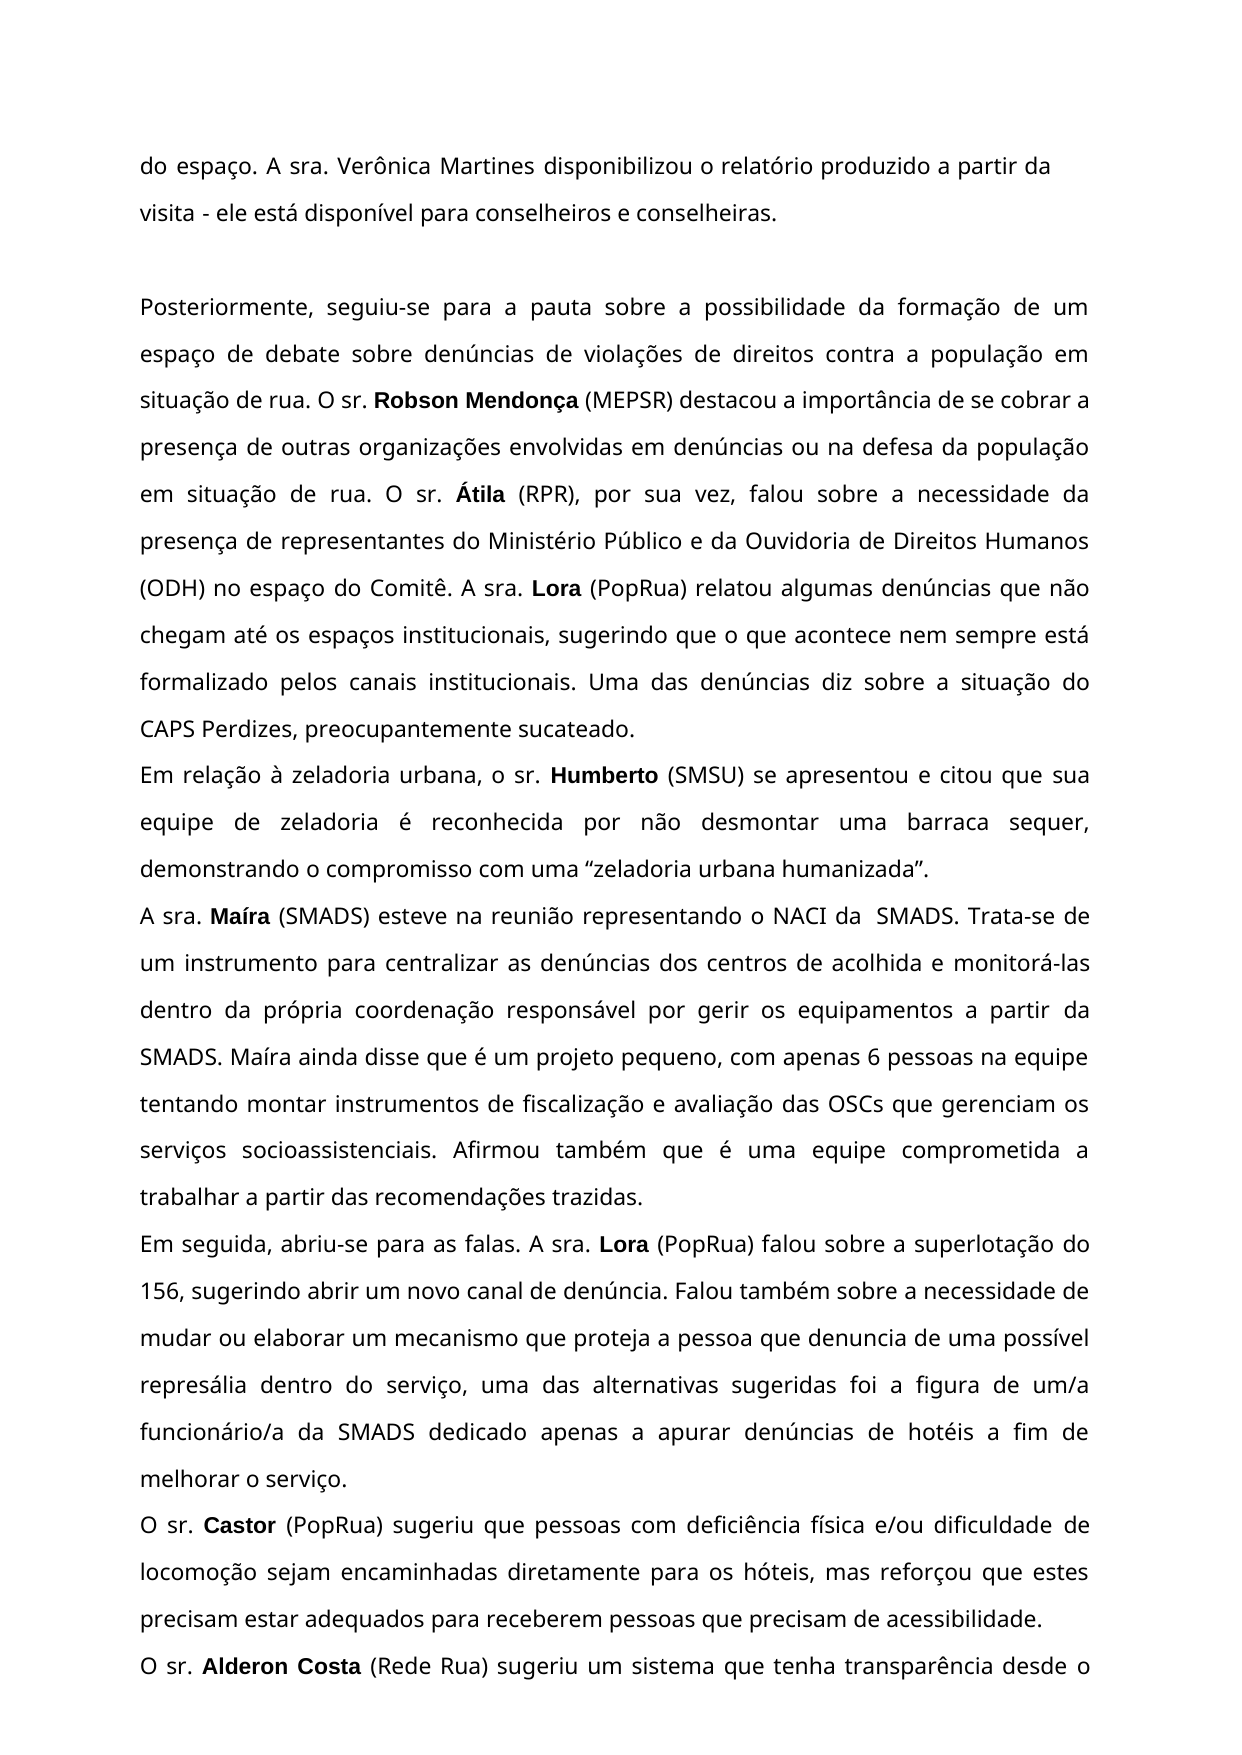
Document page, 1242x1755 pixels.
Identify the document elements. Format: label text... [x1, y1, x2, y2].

text Em relação à zeladoria urbana, o sr. Humberto (SMSU) se apresentou e citou que sua equipe de zeladoria é reconhecida por não desmontar uma barraca sequer, demonstrando o compromisso com uma “zeladoria urbana humanizada”. [139, 759, 1090, 884]
text O sr. Castor (PopRua) sugeriu que pessoas com deficiência física e/ou dificuldade de locomoção sejam encaminhadas diretamente para os hóteis, mas reforçou que estes precisam estar adequados para receberem pessoas que precisam de acessibilidade. [139, 1509, 1090, 1634]
text Posteriormente, seguiu-se para a pauta sobre a possibilidade da formação de um espaço de debate sobre denúncias de violações de direitos contra a população em situação de rua. O sr. Robson Mendonça (MEPSR) destacou a importância de se cobrar a presença de outras organizações envolvidas em denúncias ou na defesa da população em situação de rua. O sr. Átila (RPR), por sua vez, falou sobre a necessidade da presença de representantes do Ministério Público e da Ouvidoria de Direitos Humanos (ODH) no espaço do Comitê. A sra. Lora (PopRua) relatou algumas denúncias que não chegam até os espaços institucionais, sugerindo que o que acontece nem sempre está formalizado pelos canais institucionais. Uma das denúncias diz sobre a situação do CAPS Perdizes, preocupantemente sucateado. [139, 291, 1090, 744]
text A sra. Maíra (SMADS) esteve na reunião representando o NACI da SMADS. Trata-se de um instrumento para centralizar as denúncias dos centros de acolhida e monitorá-las dentro da própria coordenação responsável por gerir os equipamentos a partir da SMADS. Maíra ainda disse que é um projeto pequeno, com apenas 6 pessoas na equipe tentando montar instrumentos de fiscalização e avaliação das OSCs que gerenciam os serviços socioassistenciais. Afirmou também que é uma equipe comprometida a trabalhar a partir das recomendações trazidas. [139, 900, 1090, 1212]
text O sr. Alderon Costa (Rede Rua) sugeriu um sistema que tenha transparência desde o [139, 1650, 1090, 1681]
text Em seguida, abriu-se para as falas. A sra. Lora (PopRua) falou sobre a superlotação do 156, sugerindo abrir um novo canal de denúncia. Falou também sobre a necessidade de mudar ou elaborar um mecanismo que proteja a pessoa que denuncia de uma possível represália dentro do serviço, uma das alternativas sugeridas foi a figura de um/a funcionário/a da SMADS dedicado apenas a apurar denúncias de hotéis a fim de melhorar o serviço. [139, 1228, 1090, 1494]
text do espaço. A sra. Verônica Martines disponibilizou o relatório produzido a partir da visita - ele está disponível para conselheiros e conselheiras. [139, 150, 1102, 228]
